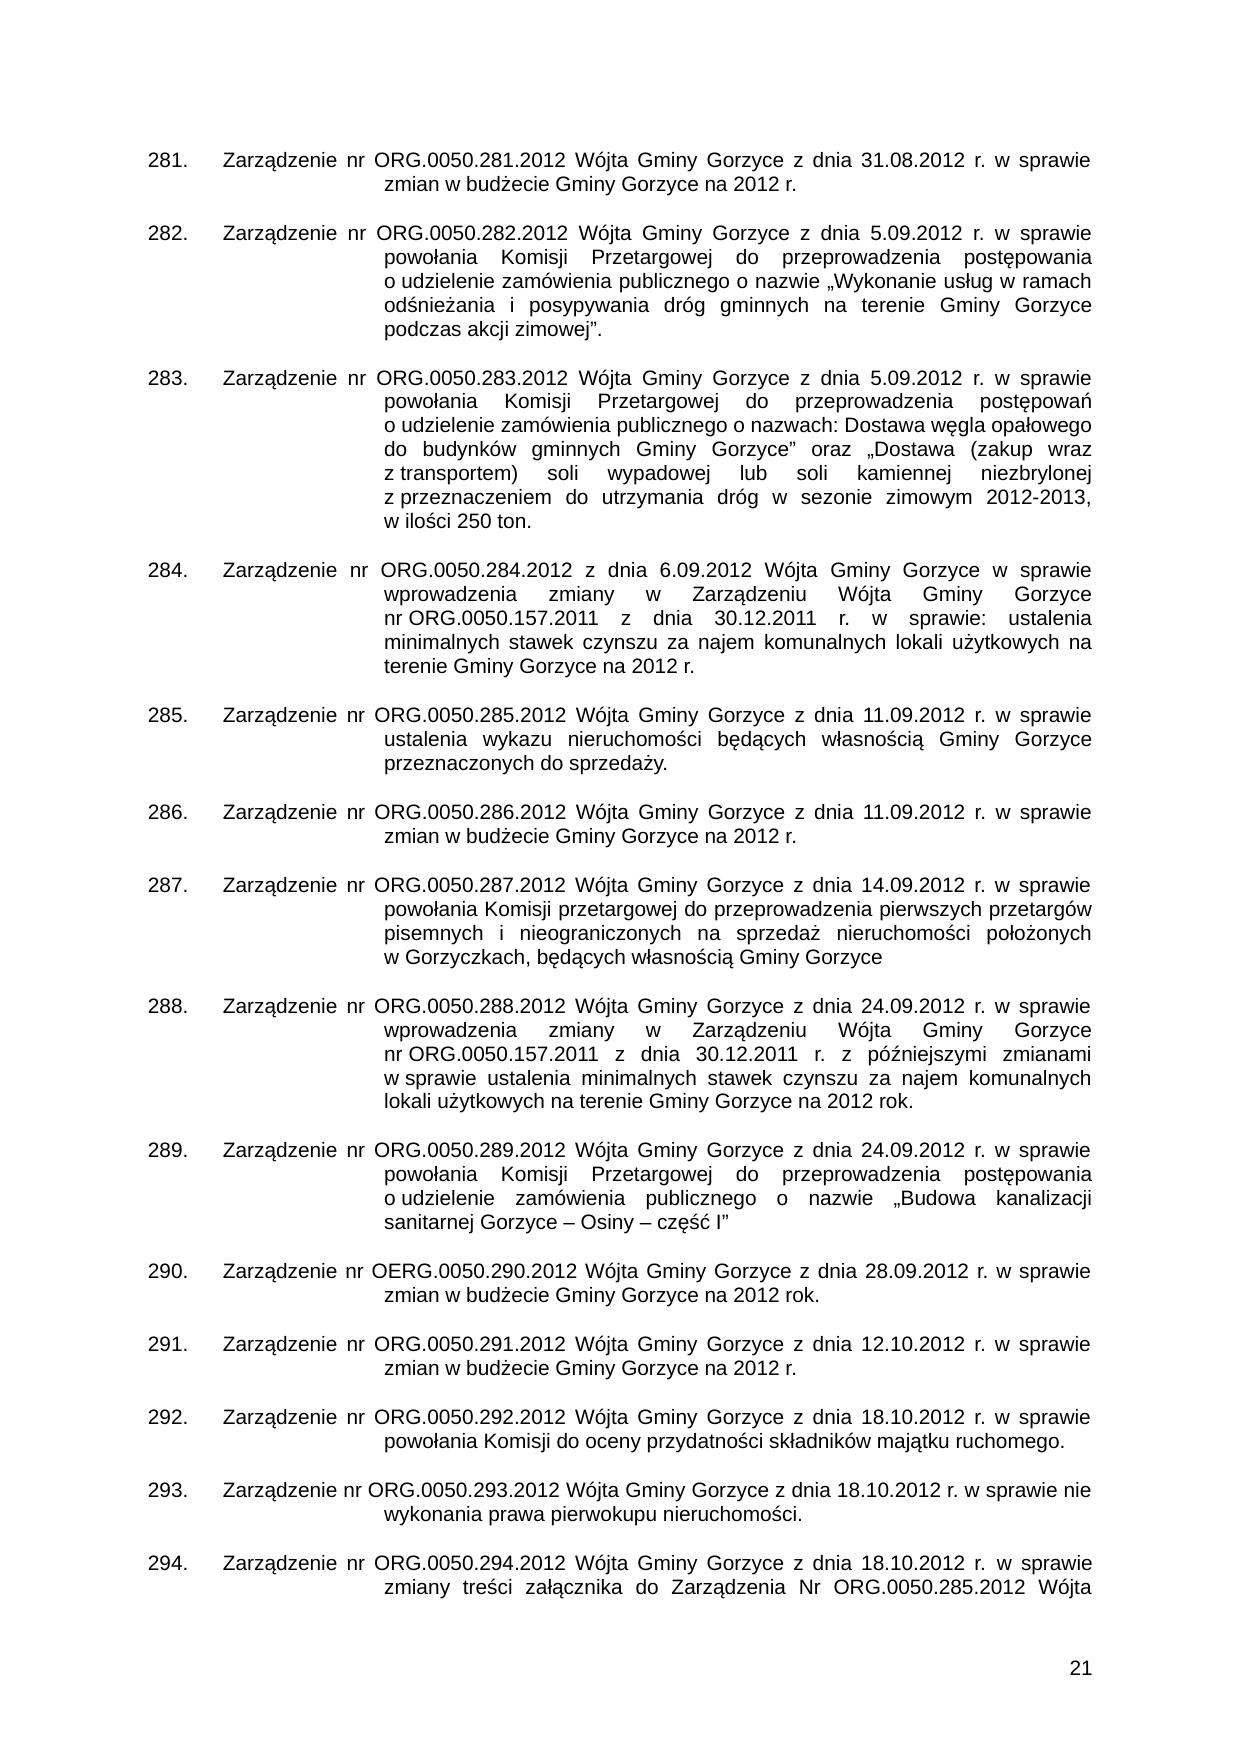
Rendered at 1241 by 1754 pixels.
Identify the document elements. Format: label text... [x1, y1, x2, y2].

list Zarządzenie nr ORG.0050.283.2012 Wójta Gminy Gorzyce z dnia 5.09.2012 r. w sprawie powołania Komisji Przetargowej do przeprowadzenia postępowań o udzielenie zamówienia publicznego o nazwach: Dostawa węgla opałowego do budynków gminnych Gminy Gorzyce” oraz „Dostawa (zakup wraz z transportem) soli wypadowej lub soli kamiennej niezbrylonej z przeznaczeniem do utrzymania dróg w sezonie zimowym 2012-2013, w ilości 250 ton. [148, 365, 1092, 533]
list Zarządzenie nr ORG.0050.294.2012 Wójta Gminy Gorzyce z dnia 18.10.2012 r. w sprawie zmiany treści załącznika do Zarządzenia Nr ORG.0050.285.2012 Wójta [148, 1551, 1092, 1599]
list Zarządzenie nr ORG.0050.291.2012 Wójta Gminy Gorzyce z dnia 12.10.2012 r. w sprawie zmian w budżecie Gminy Gorzyce na 2012 r. [148, 1332, 1092, 1380]
list Zarządzenie nr ORG.0050.289.2012 Wójta Gminy Gorzyce z dnia 24.09.2012 r. w sprawie powołania Komisji Przetargowej do przeprowadzenia postępowania o udzielenie zamówienia publicznego o nazwie „Budowa kanalizacji sanitarnej Gorzyce – Osiny – część I” [148, 1138, 1092, 1234]
list Zarządzenie nr ORG.0050.288.2012 Wójta Gminy Gorzyce z dnia 24.09.2012 r. w sprawie wprowadzenia zmiany w Zarządzeniu Wójta Gminy Gorzyce nr ORG.0050.157.2011 z dnia 30.12.2011 r. z późniejszymi zmianami w sprawie ustalenia minimalnych stawek czynszu za najem komunalnych lokali użytkowych na terenie Gminy Gorzyce na 2012 rok. [148, 993, 1092, 1113]
list Zarządzenie nr OERG.0050.290.2012 Wójta Gminy Gorzyce z dnia 28.09.2012 r. w sprawie zmian w budżecie Gminy Gorzyce na 2012 rok. [148, 1259, 1092, 1307]
list Zarządzenie nr ORG.0050.286.2012 Wójta Gminy Gorzyce z dnia 11.09.2012 r. w sprawie zmian w budżecie Gminy Gorzyce na 2012 r. [148, 800, 1092, 848]
list Zarządzenie nr ORG.0050.281.2012 Wójta Gminy Gorzyce z dnia 31.08.2012 r. w sprawie zmian w budżecie Gminy Gorzyce na 2012 r. [148, 148, 1092, 196]
list Zarządzenie nr ORG.0050.287.2012 Wójta Gminy Gorzyce z dnia 14.09.2012 r. w sprawie powołania Komisji przetargowej do przeprowadzenia pierwszych przetargów pisemnych i nieograniczonych na sprzedaż nieruchomości położonych w Gorzyczkach, będących własnością Gminy Gorzyce [148, 873, 1092, 968]
list Zarządzenie nr ORG.0050.293.2012 Wójta Gminy Gorzyce z dnia 18.10.2012 r. w sprawie nie wykonania prawa pierwokupu nieruchomości. [148, 1478, 1092, 1526]
list Zarządzenie nr ORG.0050.285.2012 Wójta Gminy Gorzyce z dnia 11.09.2012 r. w sprawie ustalenia wykazu nieruchomości będących własnością Gminy Gorzyce przeznaczonych do sprzedaży. [148, 703, 1092, 775]
list Zarządzenie nr ORG.0050.284.2012 z dnia 6.09.2012 Wójta Gminy Gorzyce w sprawie wprowadzenia zmiany w Zarządzeniu Wójta Gminy Gorzyce nr ORG.0050.157.2011 z dnia 30.12.2011 r. w sprawie: ustalenia minimalnych stawek czynszu za najem komunalnych lokali użytkowych na terenie Gminy Gorzyce na 2012 r. [148, 558, 1092, 678]
list Zarządzenie nr ORG.0050.282.2012 Wójta Gminy Gorzyce z dnia 5.09.2012 r. w sprawie powołania Komisji Przetargowej do przeprowadzenia postępowania o udzielenie zamówienia publicznego o nazwie „Wykonanie usług w ramach odśnieżania i posypywania dróg gminnych na terenie Gminy Gorzyce podczas akcji zimowej”. [148, 221, 1092, 340]
list Zarządzenie nr ORG.0050.292.2012 Wójta Gminy Gorzyce z dnia 18.10.2012 r. w sprawie powołania Komisji do oceny przydatności składników majątku ruchomego. [148, 1405, 1092, 1453]
